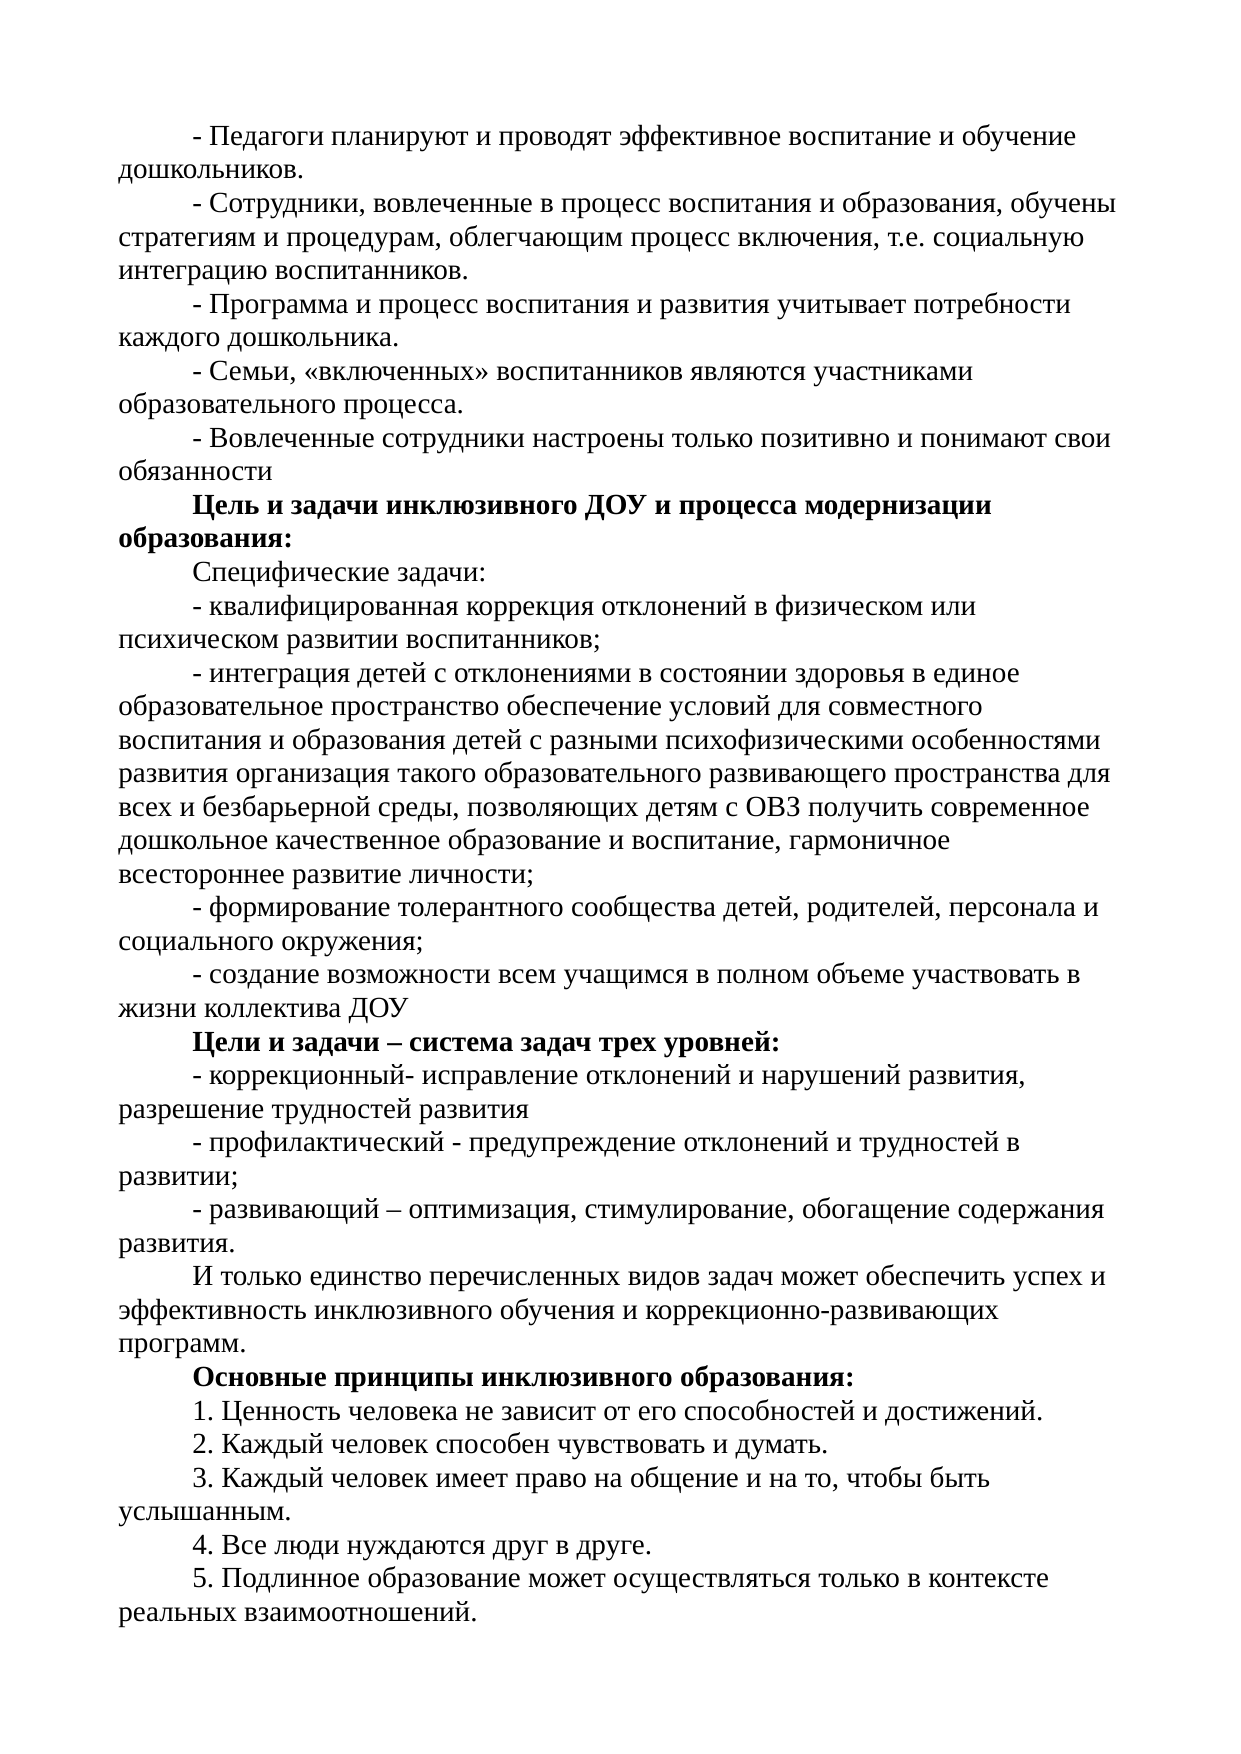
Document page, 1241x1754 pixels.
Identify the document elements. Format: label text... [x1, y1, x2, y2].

text Цели и задачи – система задач трех уровней: [118, 1024, 1122, 1057]
text 5. Подлинное образование может осуществляться только в контексте реальных взаимоотношений. [118, 1560, 1122, 1627]
text - создание возможности всем учащимся в полном объеме участвовать в жизни коллектива ДОУ [118, 957, 1122, 1024]
text 2. Каждый человек способен чувствовать и думать. [118, 1426, 1122, 1460]
text - формирование толерантного сообщества детей, родителей, персонала и социального окружения; [118, 889, 1122, 957]
text - Вовлеченные сотрудники настроены только позитивно и понимают свои обязанности [118, 420, 1122, 487]
text - квалифицированная коррекция отклонений в физическом или психическом развитии воспитанников; [118, 588, 1122, 655]
text И только единство перечисленных видов задач может обеспечить успех и эффективность инклюзивного обучения и коррекционно-развивающих программ. [118, 1258, 1122, 1359]
text - Сотрудники, вовлеченные в процесс воспитания и образования, обучены стратегиям и процедурам, облегчающим процесс включения, т.е. социальную интеграцию воспитанников. [118, 185, 1122, 286]
text - развивающий – оптимизация, стимулирование, обогащение содержания развития. [118, 1191, 1122, 1258]
text - Педагоги планируют и проводят эффективное воспитание и обучение дошкольников. [118, 118, 1122, 185]
text Специфические задачи: [118, 554, 1122, 588]
text - профилактический - предупреждение отклонений и трудностей в развитии; [118, 1124, 1122, 1191]
text 1. Ценность человека не зависит от его способностей и достижений. [118, 1393, 1122, 1426]
text Основные принципы инклюзивного образования: [118, 1359, 1122, 1393]
text - Семьи, «включенных» воспитанников являются участниками образовательного процесса. [118, 353, 1122, 420]
text 4. Все люди нуждаются друг в друге. [118, 1527, 1122, 1560]
text Цель и задачи инклюзивного ДОУ и процесса модернизации образования: [118, 487, 1122, 554]
text - коррекционный- исправление отклонений и нарушений развития, разрешение трудностей развития [118, 1057, 1122, 1124]
text - интеграция детей с отклонениями в состоянии здоровья в единое образовательное пространство обеспечение условий для совместного воспитания и образования детей с разными психофизическими особенностями развития организация такого образовательного развивающего пространства для всех и безбарьерной среды, позволяющих детям с ОВЗ получить современное дошкольное качественное образование и воспитание, гармоничное всестороннее развитие личности; [118, 655, 1122, 889]
text - Программа и процесс воспитания и развития учитывает потребности каждого дошкольника. [118, 286, 1122, 353]
text 3. Каждый человек имеет право на общение и на то, чтобы быть услышанным. [118, 1460, 1122, 1527]
